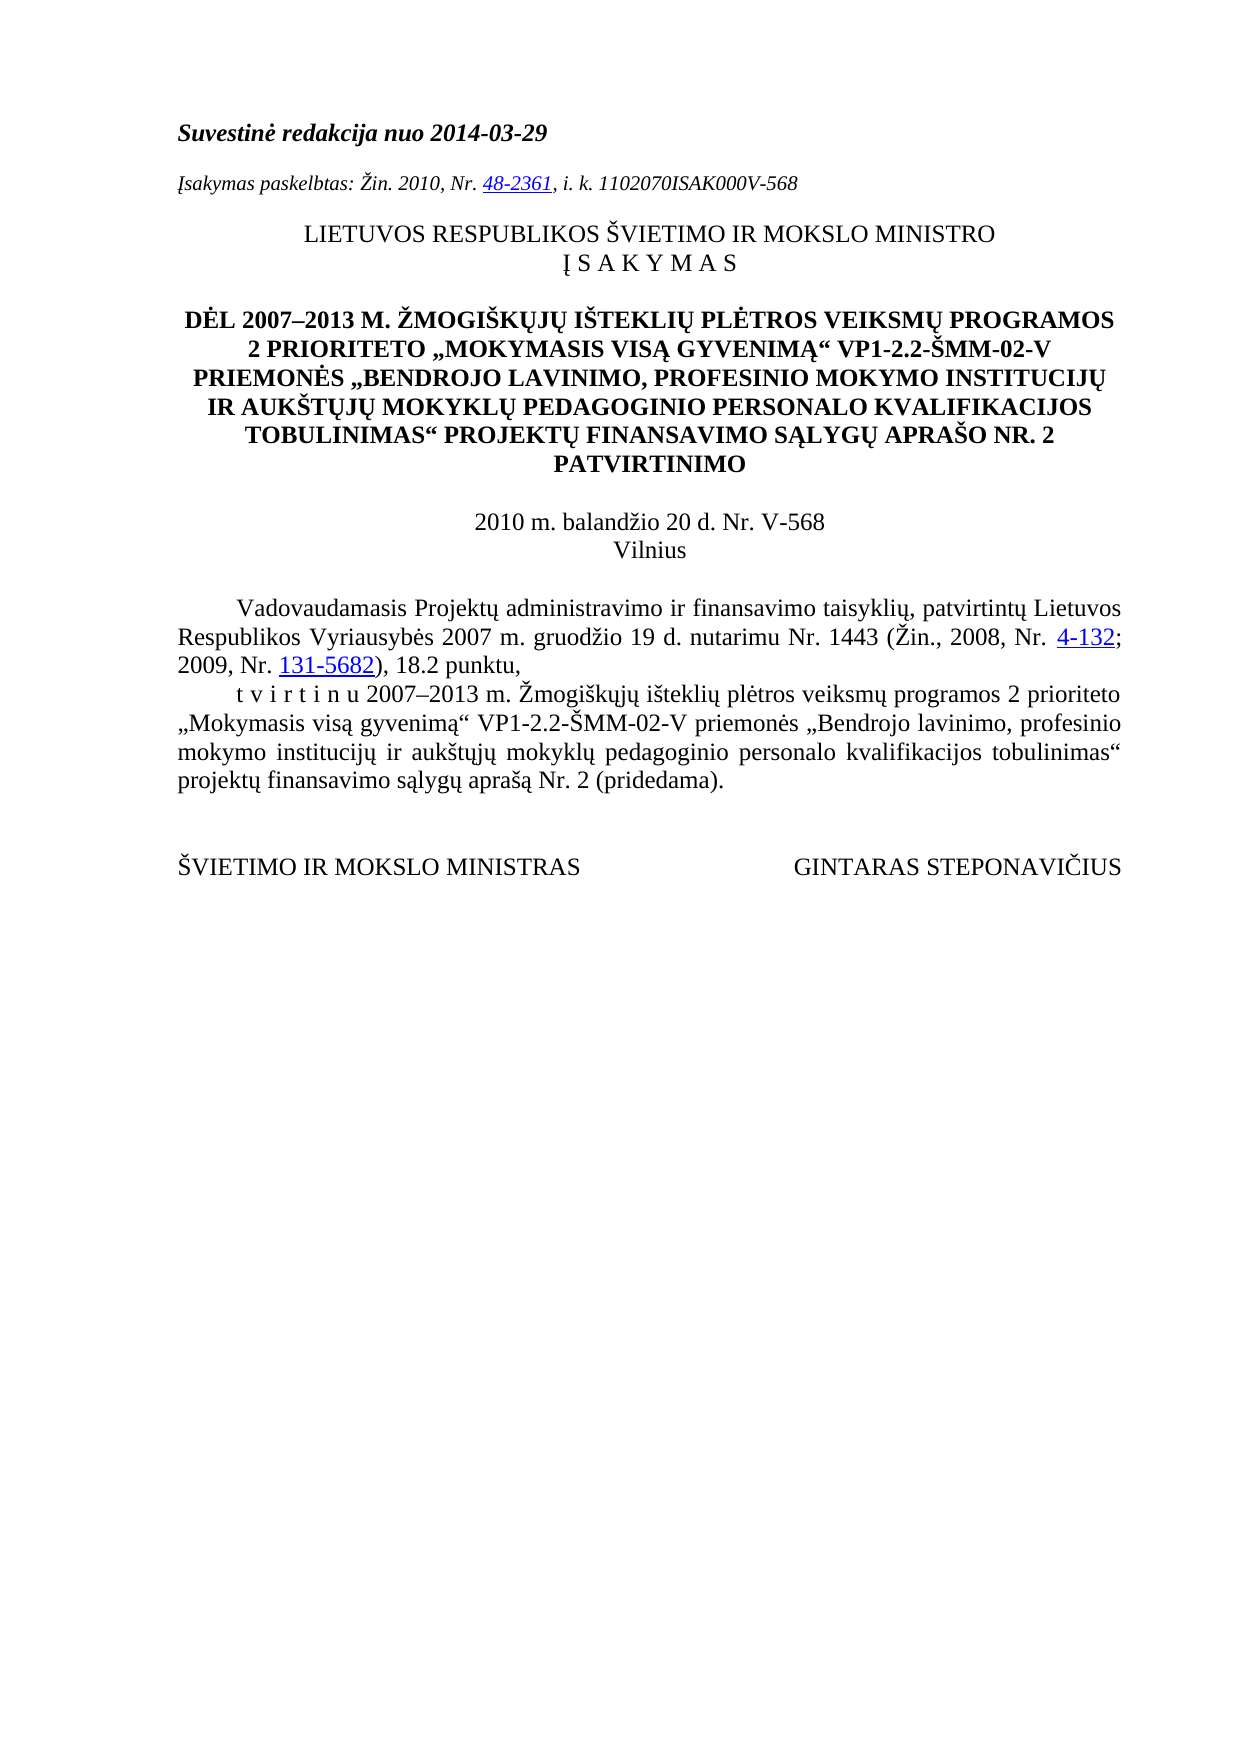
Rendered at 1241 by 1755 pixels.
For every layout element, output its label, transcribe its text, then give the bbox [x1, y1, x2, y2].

text LIETUVOS RESPUBLIKOS ŠVIETIMO IR MOKSLO MINISTRO [177, 219, 1122, 248]
text Įsakymas paskelbtas: Žin. 2010, Nr. 48-2361, i. k. 1102070ISAK000V-568 [177, 171, 1122, 195]
text t v i r t i n u 2007–2013 m. Žmogiškųjų išteklių plėtros veiksmų programos 2 prioriteto „Mokymasis visą gyvenimą“ VP1-2.2-ŠMM-02-V priemonės „Bendrojo lavinimo, profesinio mokymo institucijų ir aukštųjų mokyklų pedagoginio personalo kvalifikacijos tobulinimas“ projektų finansavimo sąlygų aprašą Nr. 2 (pridedama). [177, 679, 1122, 794]
text 2010 m. balandžio 20 d. Nr. V-568 [177, 507, 1122, 535]
text DĖL 2007–2013 M. ŽMOGIŠKŲJŲ IŠTEKLIŲ PLĖTROS VEIKSMŲ PROGRAMOS 2 PRIORITETO „MOKYMASIS VISĄ GYVENIMĄ“ VP1-2.2-ŠMM-02-V PRIEMONĖS „BENDROJO LAVINIMO, PROFESINIO MOKYMO INSTITUCIJŲ IR AUKŠTŲJŲ MOKYKLŲ PEDAGOGINIO PERSONALO KVALIFIKACIJOS TOBULINIMAS“ PROJEKTŲ FINANSAVIMO SĄLYGŲ APRAŠO Nr. 2 PATVIRTINIMO [177, 305, 1122, 478]
text Švietimo ir mokslo ministras Gintaras Steponavičius [177, 852, 1122, 880]
text Vilnius [177, 535, 1122, 564]
text Vadovaudamasis Projektų administravimo ir finansavimo taisyklių, patvirtintų Lietuvos Respublikos Vyriausybės 2007 m. gruodžio 19 d. nutarimu Nr. 1443 (Žin., 2008, Nr. 4-132; 2009, Nr. 131-5682), 18.2 punktu, [177, 593, 1122, 679]
text Į S A K Y M A S [177, 248, 1122, 277]
text Suvestinė redakcija nuo 2014-03-29 [177, 118, 1122, 147]
